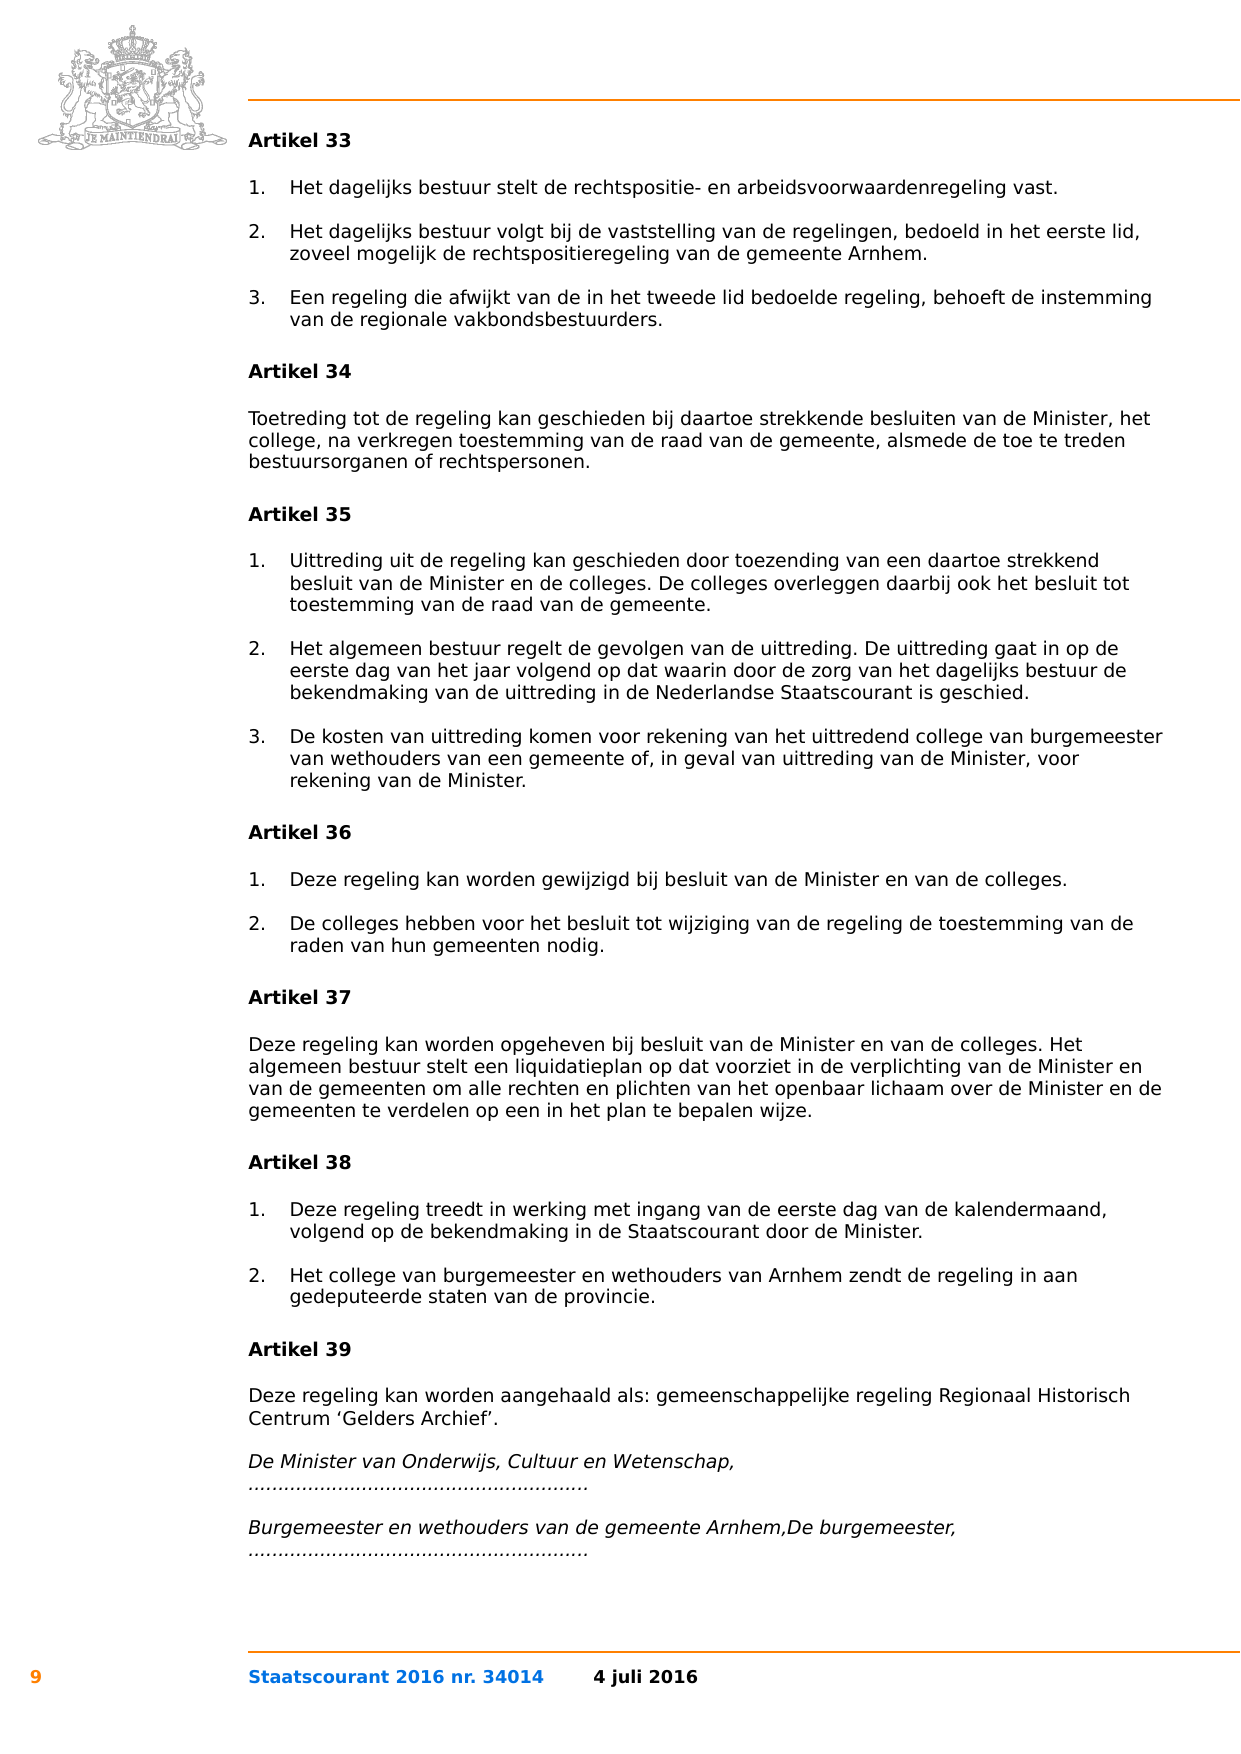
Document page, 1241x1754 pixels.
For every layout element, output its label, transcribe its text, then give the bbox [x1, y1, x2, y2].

text 3. De kosten van uittreding komen voor rekening van het uittredend college van burgemeester van wethouders van een gemeente of, in geval van uittreding van de Minister, voor rekening van de Minister. [248, 726, 1163, 792]
text Deze regeling kan worden opgeheven bij besluit van de Minister en van de colleges. Het algemeen bestuur stelt een liquidatieplan op dat voorziet in de verplichting van de Minister en van de gemeenten om alle rechten en plichten van het openbaar lichaam over de Minister en de gemeenten te verdelen op een in het plan te bepalen wijze. [248, 1034, 1163, 1122]
text 1. Deze regeling kan worden gewijzigd bij besluit van de Minister en van de colleges. [248, 869, 1163, 891]
text Deze regeling kan worden aangehaald als: gemeenschappelijke regeling Regionaal Historisch Centrum ‘Gelders Archief’. [248, 1385, 1163, 1429]
text 1. Uittreding uit de regeling kan geschieden door toezending van een daartoe strekkend besluit van de Minister en de colleges. De colleges overleggen daarbij ook het besluit tot toestemming van de raad van de gemeente. [248, 550, 1163, 616]
text 2. Het algemeen bestuur regelt de gevolgen van de uittreding. De uittreding gaat in op de eerste dag van het jaar volgend op dat waarin door de zorg van het dagelijks bestuur de bekendmaking van de uittreding in de Nederlandse Staatscourant is geschied. [248, 638, 1163, 704]
text De Minister van Onderwijs, Cultuur en Wetenschap, ......................................................... [248, 1451, 1163, 1495]
text 1. Het dagelijks bestuur stelt de rechtspositie- en arbeidsvoorwaardenregeling vast. [248, 177, 1163, 199]
text Toetreding tot de regeling kan geschieden bij daartoe strekkende besluiten van de Minister, het college, na verkregen toestemming van de raad van de gemeente, alsmede de toe te treden bestuursorganen of rechtspersonen. [248, 407, 1163, 473]
text 1. Deze regeling treedt in werking met ingang van de eerste dag van de kalendermaand, volgend op de bekendmaking in de Staatscourant door de Minister. [248, 1199, 1163, 1243]
text 2. Het dagelijks bestuur volgt bij de vaststelling van de regelingen, bedoeld in het eerste lid, zoveel mogelijk de rechtspositieregeling van de gemeente Arnhem. [248, 221, 1163, 265]
text 3. Een regeling die afwijkt van de in het tweede lid bedoelde regeling, behoeft de instemming van de regionale vakbondsbestuurders. [248, 287, 1163, 331]
text 2. Het college van burgemeester en wethouders van Arnhem zendt de regeling in aan gedeputeerde staten van de provincie. [248, 1264, 1163, 1308]
picture [38, 25, 227, 150]
subtitle Artikel 38 [248, 1152, 1163, 1174]
subtitle Artikel 35 [248, 503, 1163, 525]
text 2. De colleges hebben voor het besluit tot wijziging van de regeling de toestemming van de raden van hun gemeenten nodig. [248, 913, 1163, 957]
subtitle Artikel 33 [248, 130, 1163, 152]
subtitle Artikel 39 [248, 1338, 1163, 1360]
text Burgemeester en wethouders van de gemeente Arnhem,De burgemeester, ......................................................... [248, 1517, 1163, 1561]
subtitle Artikel 34 [248, 361, 1163, 382]
subtitle Artikel 37 [248, 987, 1163, 1009]
subtitle Artikel 36 [248, 822, 1163, 844]
